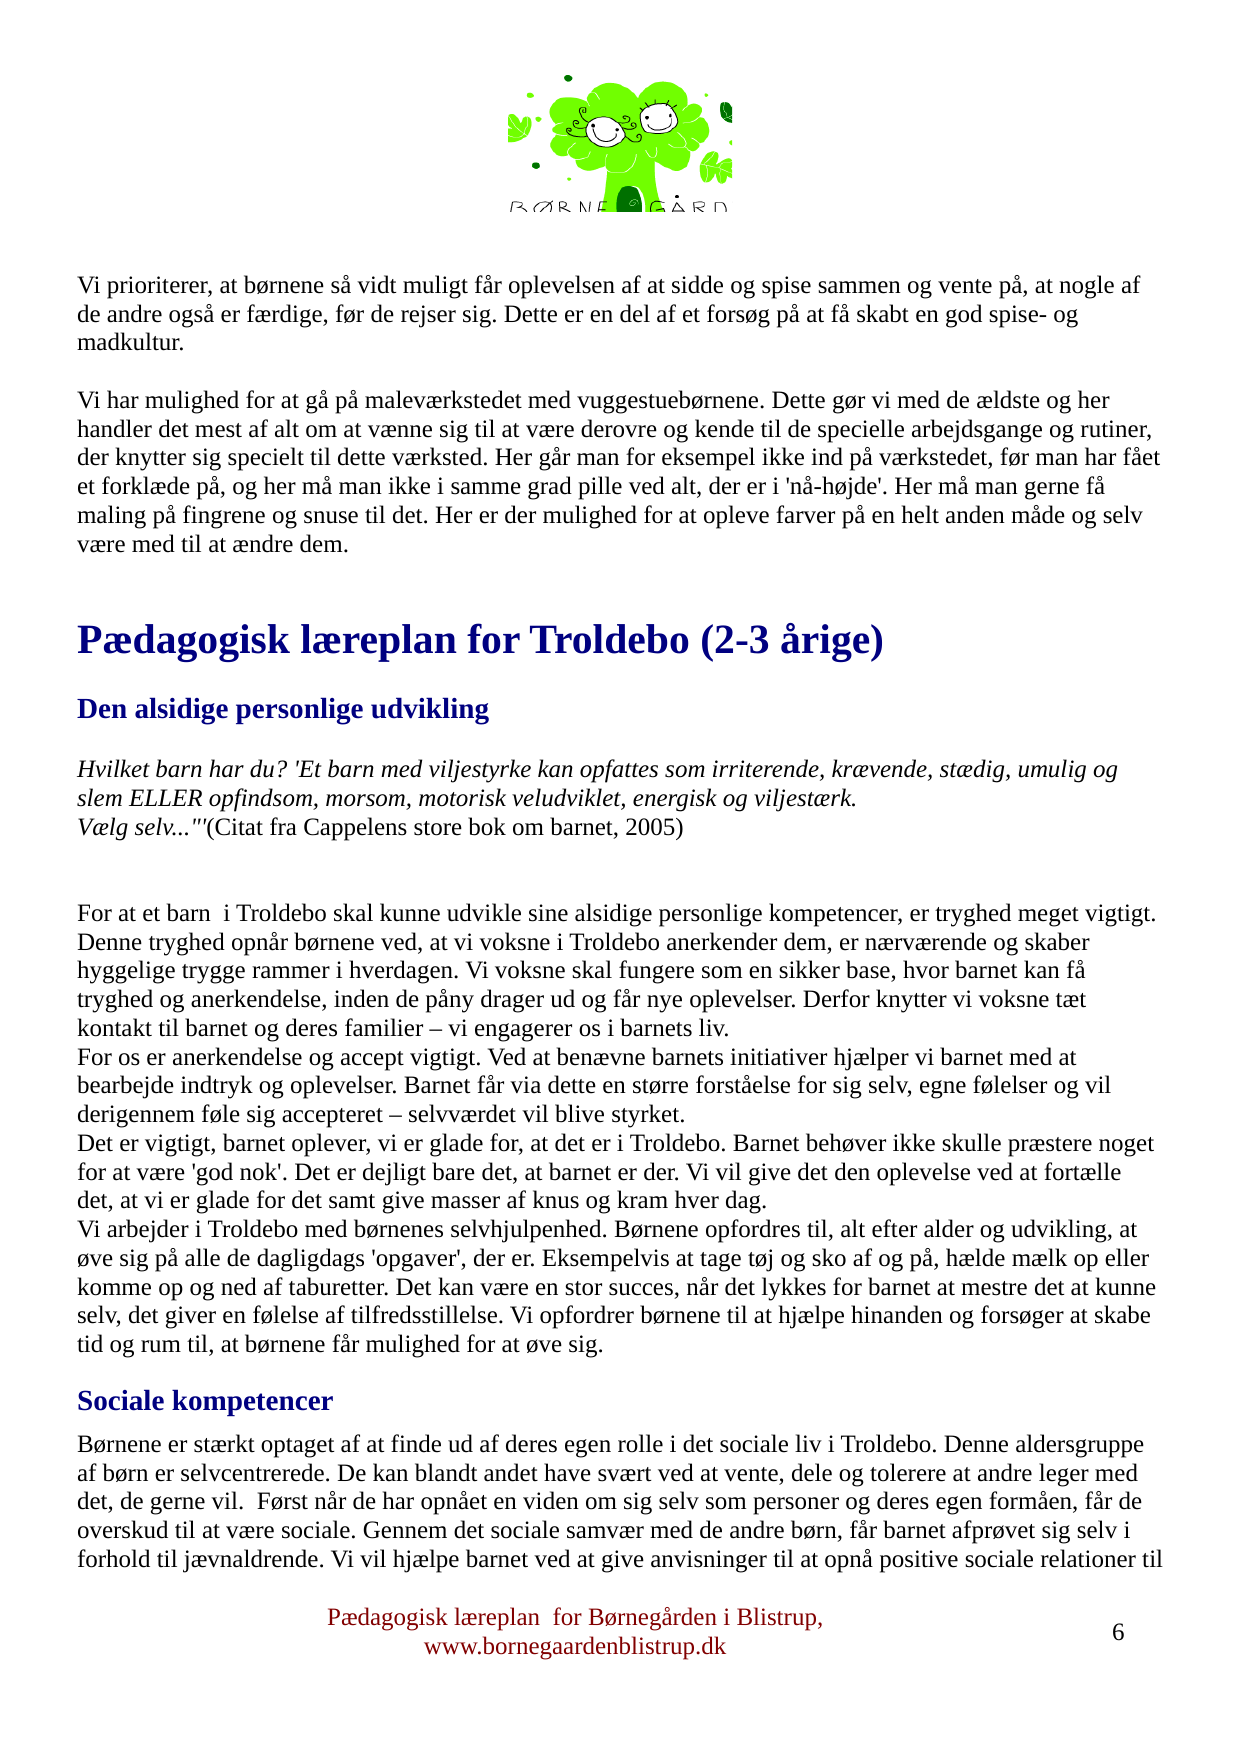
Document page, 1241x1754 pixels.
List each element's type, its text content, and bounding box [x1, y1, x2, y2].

subtitle Sociale kompetencer [77, 1383, 1163, 1416]
text Vi har mulighed for at gå på maleværkstedet med vuggestuebørnene. Dette gør vi med de ældste og her handler det mest af alt om at vænne sig til at være derovre og kende til de specielle arbejdsgange og rutiner, der knytter sig specielt til dette værksted. Her går man for eksempel ikke ind på værkstedet, før man har fået et forklæde på, og her må man ikke i samme grad pille ved alt, der er i 'nå-højde'. Her må man gerne få maling på fingrene og snuse til det. Her er der mulighed for at opleve farver på en helt anden måde og selv være med til at ændre dem. [77, 385, 1163, 557]
text Vi prioriterer, at børnene så vidt muligt får oplevelsen af at sidde og spise sammen og vente på, at nogle af de andre også er færdige, før de rejser sig. Dette er en del af et forsøg på at få skabt en god spise- og madkultur. [77, 270, 1163, 356]
text For at et barn i Troldebo skal kunne udvikle sine alsidige personlige kompetencer, er tryghed meget vigtigt. Denne tryghed opnår børnene ved, at vi voksne i Troldebo anerkender dem, er nærværende og skaber hyggelige trygge rammer i hverdagen. Vi voksne skal fungere som en sikker base, hvor barnet kan få tryghed og anerkendelse, inden de påny drager ud og får nye oplevelser. Derfor knytter vi voksne tæt kontakt til barnet og deres familier – vi engagerer os i barnets liv. [77, 898, 1163, 1042]
picture [508, 67, 733, 212]
text For os er anerkendelse og accept vigtigt. Ved at benævne barnets initiativer hjælper vi barnet med at bearbejde indtryk og oplevelser. Barnet får via dette en større forståelse for sig selv, egne følelser og vil derigennem føle sig accepteret – selvværdet vil blive styrket. [77, 1042, 1163, 1128]
text Den alsidige personlige udvikling [77, 692, 1141, 725]
text Vi arbejder i Troldebo med børnenes selvhjulpenhed. Børnene opfordres til, alt efter alder og udvikling, at øve sig på alle de dagligdags 'opgaver', der er. Eksempelvis at tage tøj og sko af og på, hælde mælk op eller komme op og ned af taburetter. Det kan være en stor succes, når det lykkes for barnet at mestre det at kunne selv, det giver en følelse af tilfredsstillelse. Vi opfordrer børnene til at hjælpe hinanden og forsøger at skabe tid og rum til, at børnene får mulighed for at øve sig. [77, 1214, 1163, 1358]
text Børnene er stærkt optaget af at finde ud af deres egen rolle i det sociale liv i Troldebo. Denne aldersgruppe af børn er selvcentrerede. De kan blandt andet have svært ved at vente, dele og tolerere at andre leger med det, de gerne vil. Først når de har opnået en viden om sig selv som personer og deres egen formåen, får de overskud til at være sociale. Gennem det sociale samvær med de andre børn, får barnet afprøvet sig selv i forhold til jævnaldrende. Vi vil hjælpe barnet ved at give anvisninger til at opnå positive sociale relationer til [77, 1429, 1163, 1573]
text Pædagogisk læreplan for Troldebo (2-3 årige) [77, 615, 1141, 663]
text Det er vigtigt, barnet oplever, vi er glade for, at det er i Troldebo. Barnet behøver ikke skulle præstere noget for at være 'god nok'. Det er dejligt bare det, at barnet er der. Vi vil give det den oplevelse ved at fortælle det, at vi er glade for det samt give masser af knus og kram hver dag. [77, 1128, 1163, 1214]
text Hvilket barn har du? 'Et barn med viljestyrke kan opfattes som irriterende, krævende, stædig, umulig og slem ELLER opfindsom, morsom, motorisk veludviklet, energisk og viljestærk. Vælg selv..."'(Citat fra Cappelens store bok om barnet, 2005) [77, 754, 1141, 840]
